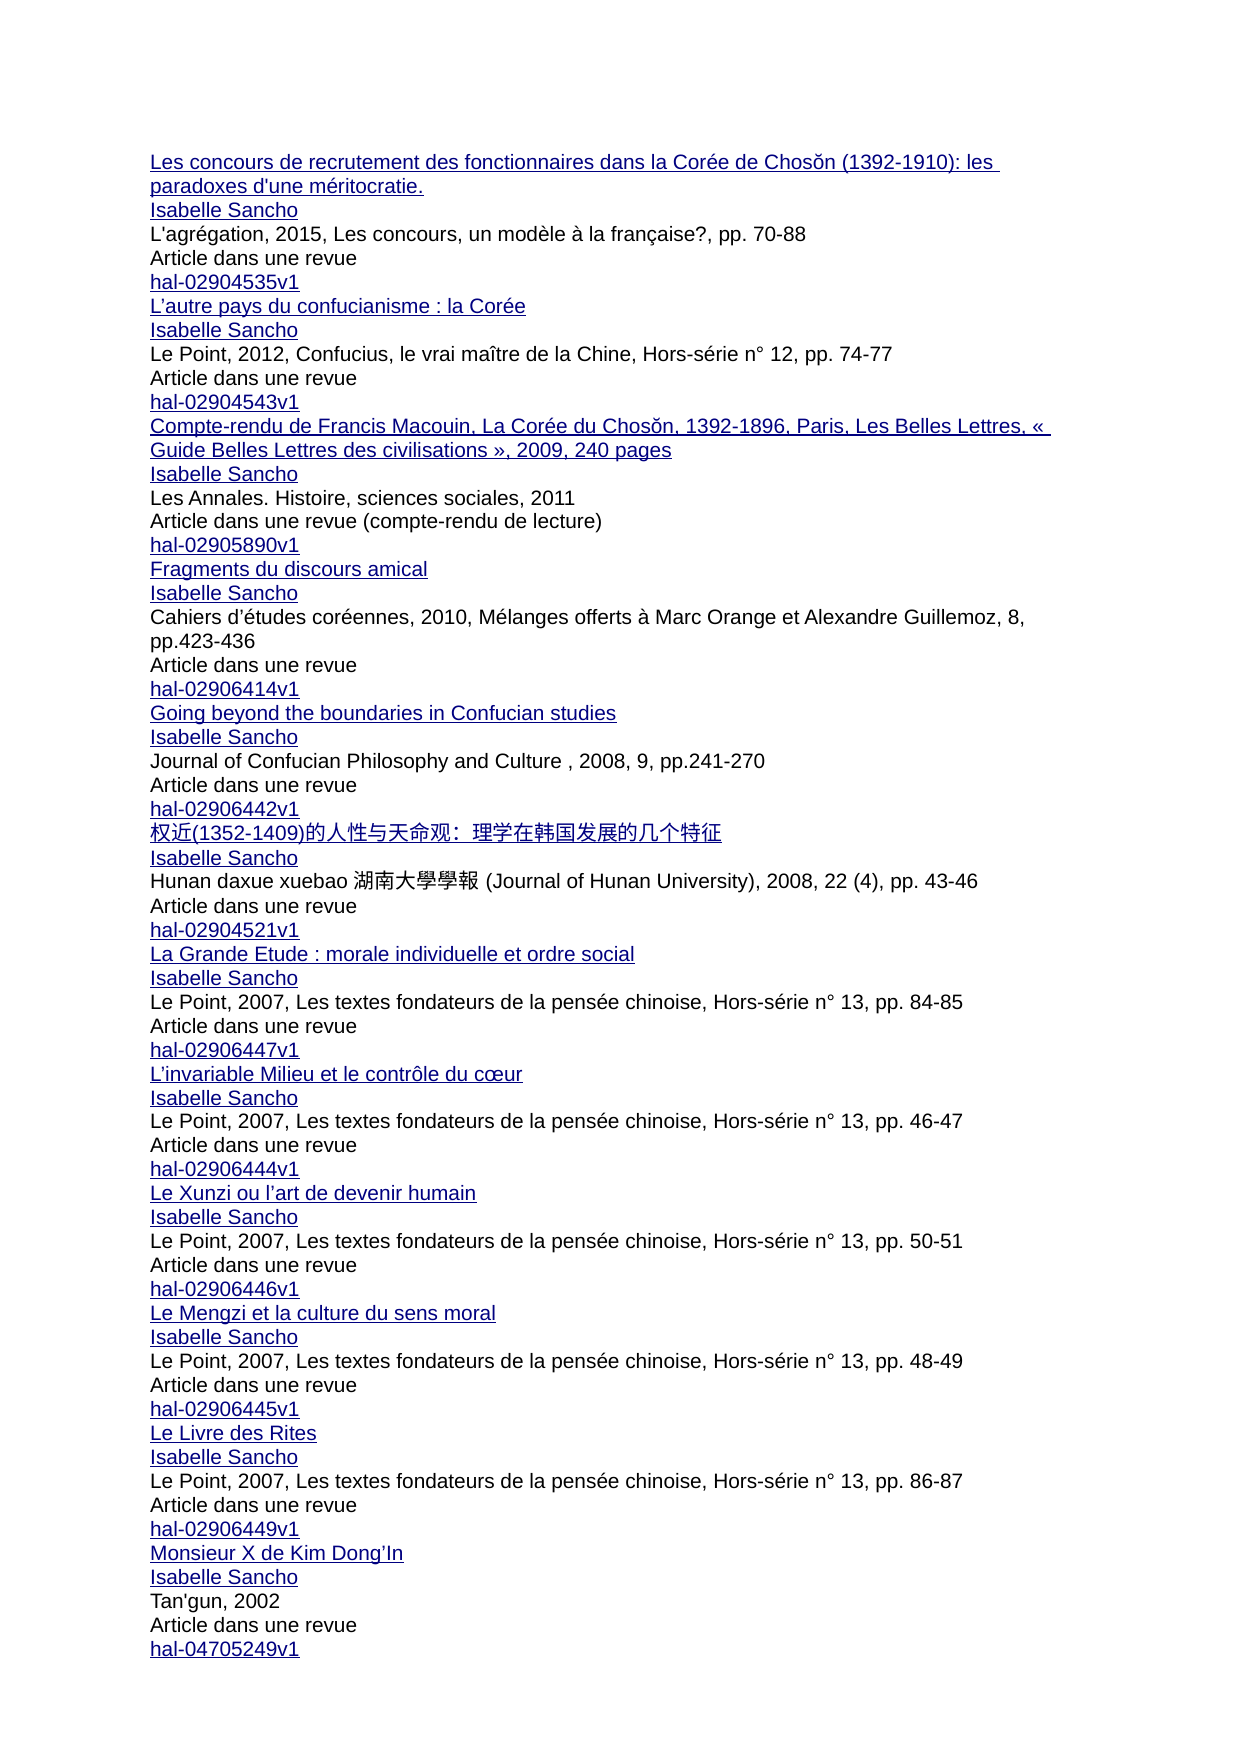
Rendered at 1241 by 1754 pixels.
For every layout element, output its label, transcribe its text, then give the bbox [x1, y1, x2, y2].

table_cell Le Xunzi ou l’art de devenir humain Isabelle Sancho Le Point, 2007, Les textes fondateurs de la pensée chinoise, Hors-série n° 13, pp. 50-51 Article dans une revue hal-02906446v1 [150, 1181, 1090, 1301]
table_cell 权近(1352-1409)的人性与天命观：理学在韩国发展的几个特征 Isabelle Sancho Hunan daxue xuebao 湖南大學學報 (Journal of Hunan University), 2008, 22 (4), pp. 43-46 Article dans une revue hal-02904521v1 [150, 821, 1090, 942]
table_cell Compte-rendu de Francis Macouin, La Corée du Chosŏn, 1392-1896, Paris, Les Belles Lettres, « Guide Belles Lettres des civilisations », 2009, 240 pages Isabelle Sancho Les Annales. Histoire, sciences sociales, 2011 Article dans une revue (compte-rendu de lecture) hal-02905890v1 [150, 414, 1090, 557]
table_cell Le Mengzi et la culture du sens moral Isabelle Sancho Le Point, 2007, Les textes fondateurs de la pensée chinoise, Hors-série n° 13, pp. 48-49 Article dans une revue hal-02906445v1 [150, 1301, 1090, 1421]
table_cell Les concours de recrutement des fonctionnaires dans la Corée de Chosŏn (1392-1910): les paradoxes d'une méritocratie. Isabelle Sancho L'agrégation, 2015, Les concours, un modèle à la française?, pp. 70-88 Article dans une revue hal-02904535v1 [150, 150, 1090, 294]
table_cell L’invariable Milieu et le contrôle du cœur Isabelle Sancho Le Point, 2007, Les textes fondateurs de la pensée chinoise, Hors-série n° 13, pp. 46-47 Article dans une revue hal-02906444v1 [150, 1061, 1090, 1181]
table_cell Fragments du discours amical Isabelle Sancho Cahiers d’études coréennes, 2010, Mélanges offerts à Marc Orange et Alexandre Guillemoz, 8, pp.423-436 Article dans une revue hal-02906414v1 [150, 557, 1090, 701]
table_cell La Grande Etude : morale individuelle et ordre social Isabelle Sancho Le Point, 2007, Les textes fondateurs de la pensée chinoise, Hors-série n° 13, pp. 84-85 Article dans une revue hal-02906447v1 [150, 942, 1090, 1061]
table_cell Going beyond the boundaries in Confucian studies Isabelle Sancho Journal of Confucian Philosophy and Culture , 2008, 9, pp.241-270 Article dans une revue hal-02906442v1 [150, 701, 1090, 821]
table_cell Monsieur X de Kim Dong’In Isabelle Sancho Tan'gun, 2002 Article dans une revue hal-04705249v1 [150, 1541, 1090, 1660]
table_cell Le Livre des Rites Isabelle Sancho Le Point, 2007, Les textes fondateurs de la pensée chinoise, Hors-série n° 13, pp. 86-87 Article dans une revue hal-02906449v1 [150, 1421, 1090, 1541]
table_cell L’autre pays du confucianisme : la Corée Isabelle Sancho Le Point, 2012, Confucius, le vrai maître de la Chine, Hors-série n° 12, pp. 74-77 Article dans une revue hal-02904543v1 [150, 294, 1090, 413]
